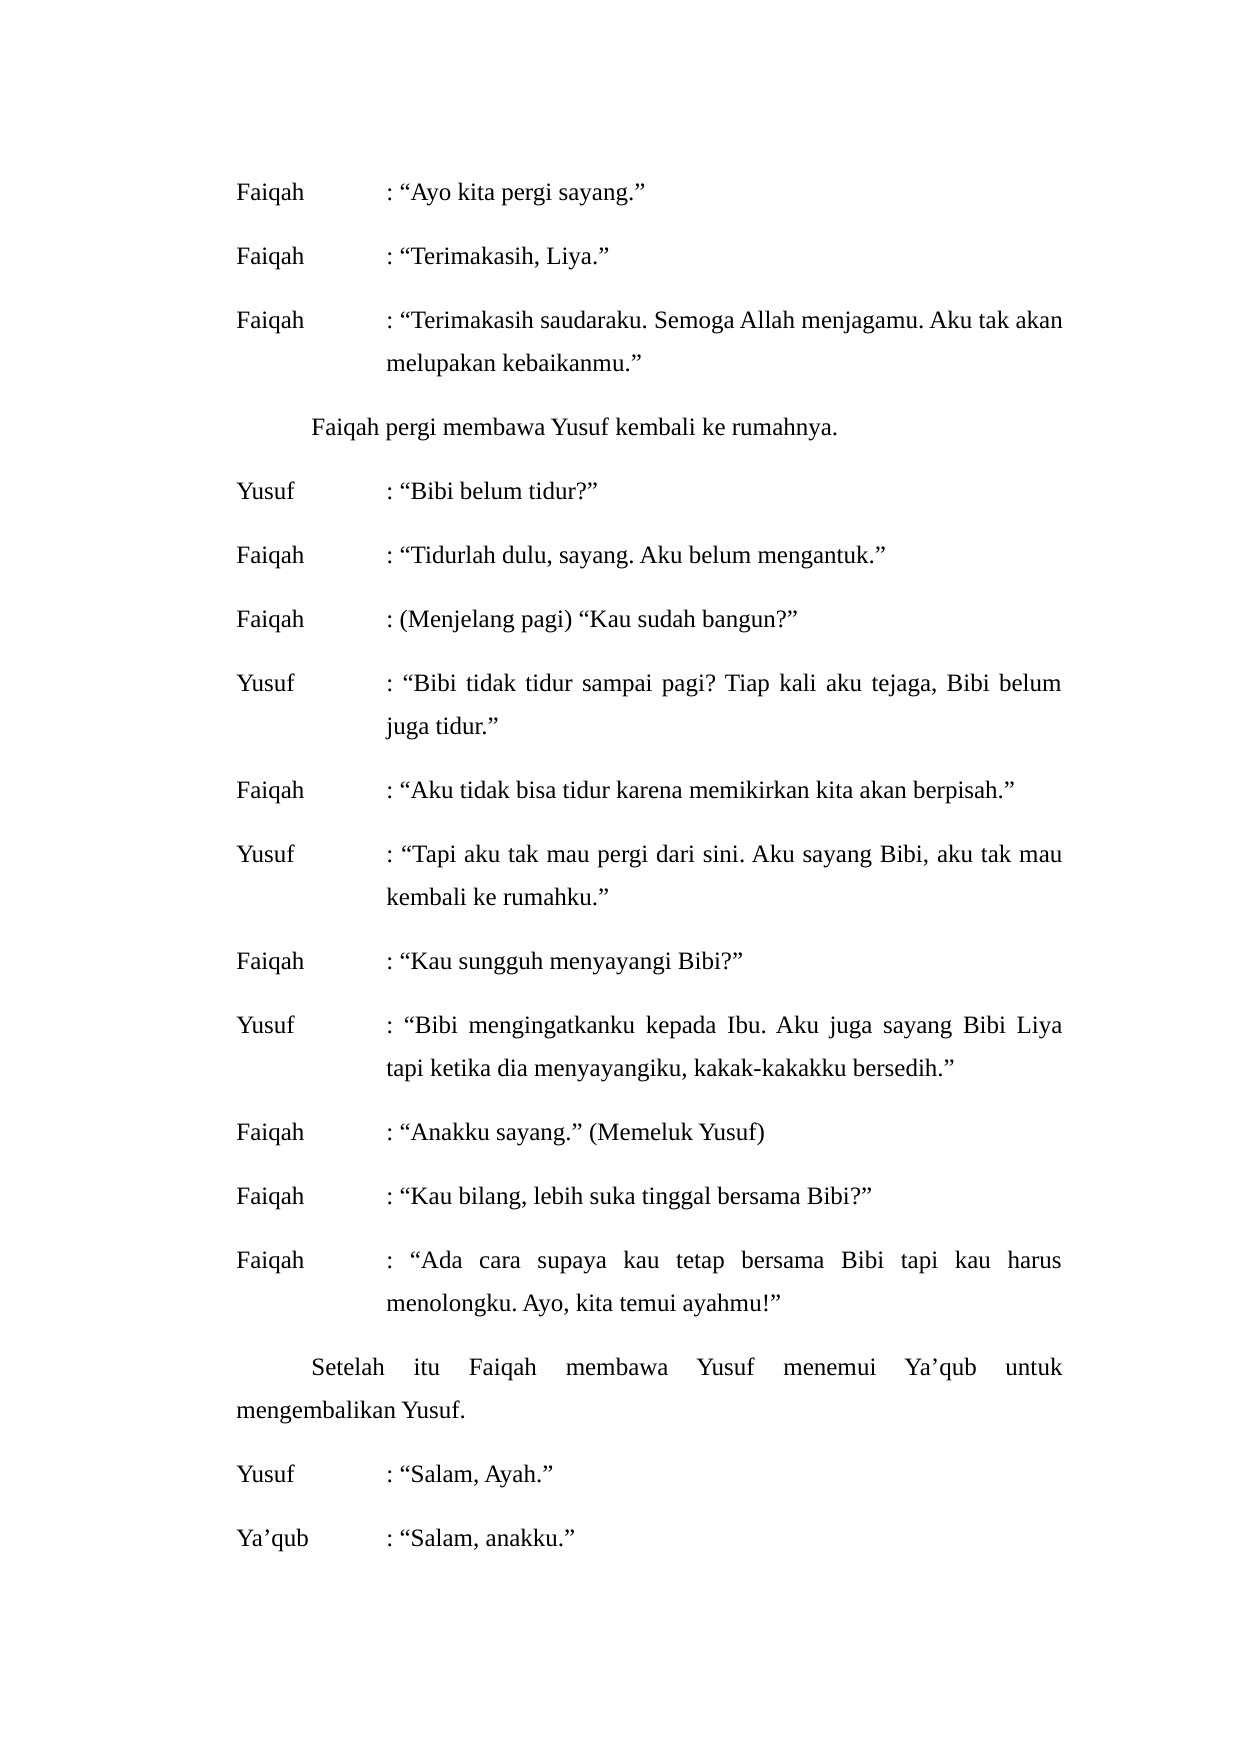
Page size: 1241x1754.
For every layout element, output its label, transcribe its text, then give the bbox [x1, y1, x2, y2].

text Yusuf : “Bibi belum tidur?” [236, 476, 1063, 505]
text Yusuf : “Bibi mengingatkanku kepada Ibu. Aku juga sayang Bibi Liya tapi ketika dia menyayangiku, kakak-kakakku bersedih.” [236, 1010, 1063, 1082]
text Yusuf : “Tapi aku tak mau pergi dari sini. Aku sayang Bibi, aku tak mau kembali ke rumahku.” [236, 839, 1063, 911]
text Faiqah : “Ada cara supaya kau tetap bersama Bibi tapi kau harus menolongku. Ayo, kita temui ayahmu!” [236, 1245, 1063, 1317]
text Yusuf : “Bibi tidak tidur sampai pagi? Tiap kali aku tejaga, Bibi belum juga tidur.” [236, 668, 1063, 740]
text Setelah itu Faiqah membawa Yusuf menemui Ya’qub untuk mengembalikan Yusuf. [236, 1352, 1063, 1424]
text Ya’qub : “Salam, anakku.” [236, 1523, 1063, 1552]
text Faiqah : “Kau bilang, lebih suka tinggal bersama Bibi?” [236, 1181, 1063, 1210]
text Faiqah pergi membawa Yusuf kembali ke rumahnya. [311, 412, 1063, 441]
text Faiqah : “Terimakasih saudaraku. Semoga Allah menjagamu. Aku tak akan melupakan kebaikanmu.” [236, 305, 1063, 377]
text Faiqah : “Aku tidak bisa tidur karena memikirkan kita akan berpisah.” [236, 775, 1063, 804]
text Faiqah : “Anakku sayang.” (Memeluk Yusuf) [236, 1117, 1063, 1146]
text Faiqah : “Terimakasih, Liya.” [236, 241, 1063, 270]
text Yusuf : “Salam, Ayah.” [236, 1459, 1063, 1488]
text Faiqah : “Tidurlah dulu, sayang. Aku belum mengantuk.” [236, 540, 1063, 569]
text Faiqah : “Kau sungguh menyayangi Bibi?” [236, 946, 1063, 975]
text Faiqah : “Ayo kita pergi sayang.” [236, 177, 1063, 206]
text Faiqah : (Menjelang pagi) “Kau sudah bangun?” [236, 604, 1063, 633]
